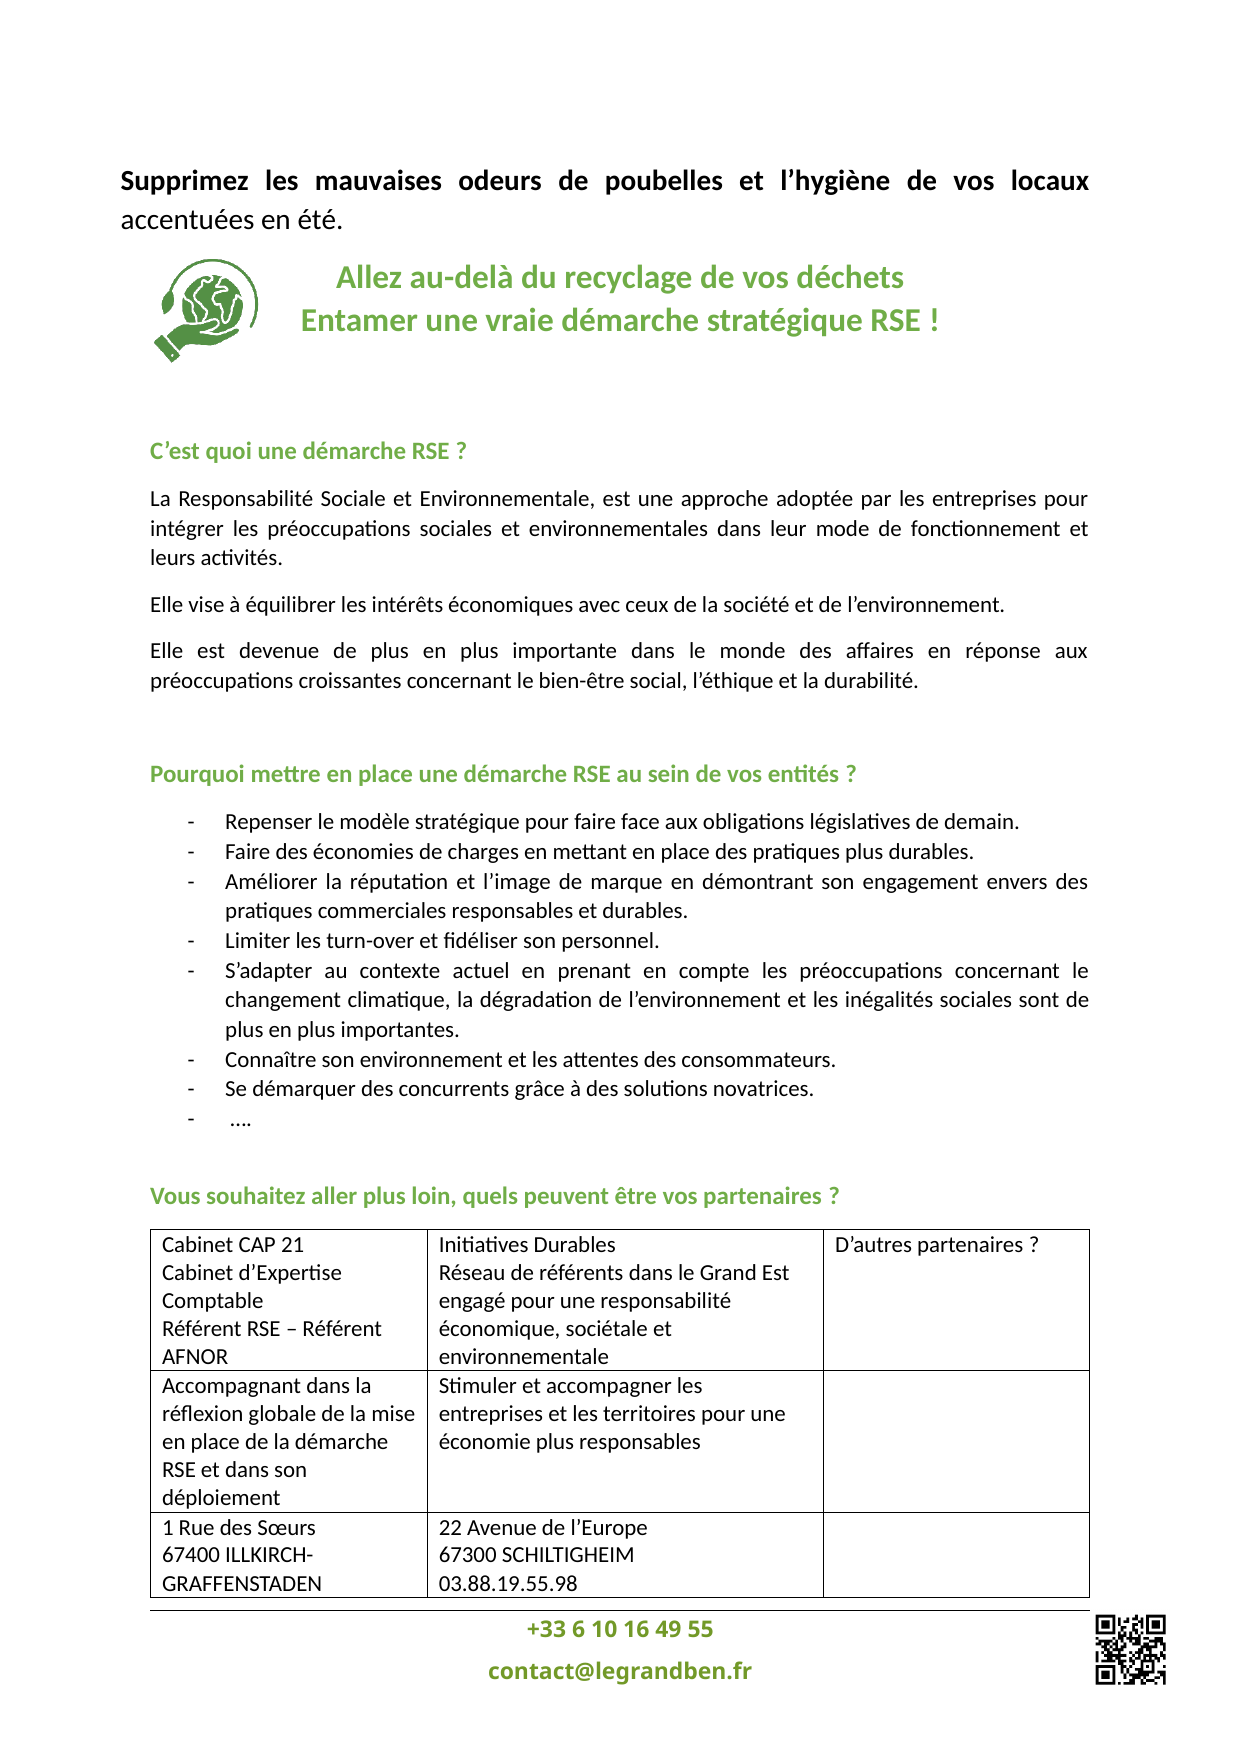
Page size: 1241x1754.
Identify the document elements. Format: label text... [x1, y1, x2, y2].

list Limiter les turn-over et fidéliser son personnel. [187, 926, 1090, 954]
text Vous souhaitez aller plus loin, quels peuvent être vos partenaires ? [150, 1180, 1090, 1211]
list Améliorer la réputation et l’image de marque en démontrant son engagement envers des pratiques commerciales responsables et durables. [187, 867, 1090, 924]
picture [150, 255, 261, 366]
picture [1090, 1609, 1170, 1690]
table_header Initiatives Durables Réseau de référents dans le Grand Est engagé pour une responsabilité économique, sociétale et environnementale [428, 1230, 823, 1370]
text La Responsabilité Sociale et Environnementale, est une approche adoptée par les entreprises pour intégrer les préoccupations sociales et environnementales dans leur mode de fonctionnement et leurs activités. [150, 484, 1090, 571]
table_header D’autres partenaires ? [824, 1230, 1089, 1370]
list …. [187, 1104, 1090, 1132]
list S’adapter au contexte actuel en prenant en compte les préoccupations concernant le changement climatique, la dégradation de l’environnement et les inégalités sociales sont de plus en plus importantes. [187, 956, 1090, 1043]
table_cell [824, 1513, 1089, 1597]
table_cell 1 Rue des Sœurs 67400 ILLKIRCH-GRAFFENSTADEN [151, 1513, 427, 1597]
text Supprimez les mauvaises odeurs de poubelles et l’hygiène de vos locaux accentuées en été. [120, 162, 1090, 237]
list Connaître son environnement et les attentes des consommateurs. [187, 1045, 1090, 1073]
table_cell [824, 1371, 1089, 1512]
list Se démarquer des concurrents grâce à des solutions novatrices. [187, 1074, 1090, 1103]
table_cell Stimuler et accompagner les entreprises et les territoires pour une économie plus responsables [428, 1371, 823, 1512]
table_cell Accompagnant dans la réflexion globale de la mise en place de la démarche RSE et dans son déploiement [151, 1371, 427, 1512]
list Repenser le modèle stratégique pour faire face aux obligations législatives de demain. [187, 807, 1090, 835]
list Faire des économies de charges en mettant en place des pratiques plus durables. [187, 837, 1090, 865]
table_header Cabinet CAP 21 Cabinet d’Expertise Comptable Référent RSE – Référent AFNOR [151, 1230, 427, 1370]
text Pourquoi mettre en place une démarche RSE au sein de vos entités ? [150, 758, 1090, 789]
text Elle vise à équilibrer les intérêts économiques avec ceux de la société et de l’environnement. [150, 590, 1090, 618]
text Entamer une vraie démarche stratégique RSE ! [261, 299, 1090, 340]
table_cell 22 Avenue de l’Europe 67300 SCHILTIGHEIM 03.88.19.55.98 [428, 1513, 823, 1597]
text Allez au-delà du recyclage de vos déchets [261, 256, 1090, 297]
text Elle est devenue de plus en plus importante dans le monde des affaires en réponse aux préoccupations croissantes concernant le bien-être social, l’éthique et la durabilité. [150, 636, 1090, 694]
text C’est quoi une démarche RSE ? [150, 435, 1090, 466]
